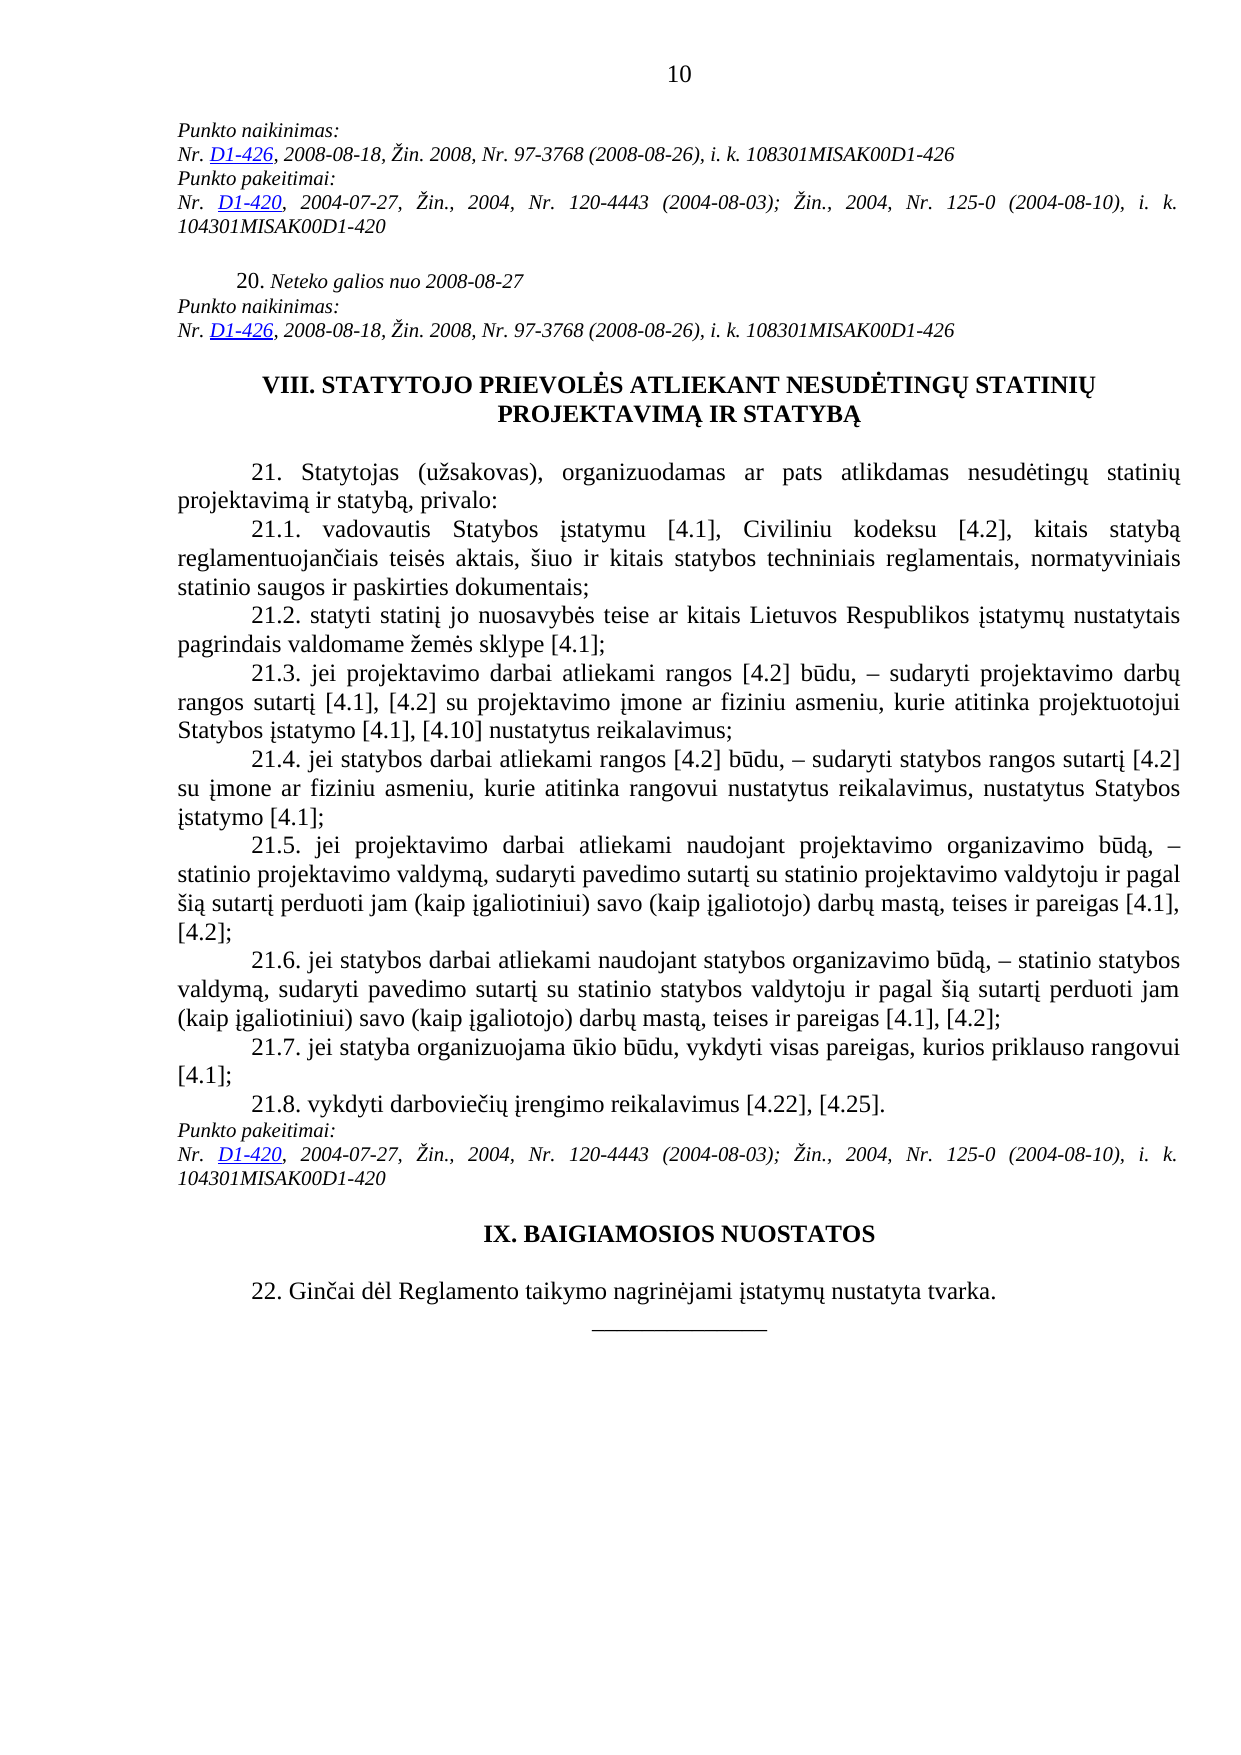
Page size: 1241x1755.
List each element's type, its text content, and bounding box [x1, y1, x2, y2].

text VIII. Statytojo PRIEVOLĖS ATLIEKANT nesudėtingų statinių PROJEKTAVIMĄ IR statybą [177, 370, 1181, 428]
text 21.2. statyti statinį jo nuosavybės teise ar kitais Lietuvos Respublikos įstatymų nustatytais pagrindais valdomame žemės sklype [4.1]; [177, 600, 1181, 658]
text 22. Ginčai dėl Reglamento taikymo nagrinėjami įstatymų nustatyta tvarka. [177, 1276, 1181, 1305]
text Nr. D1-426, 2008-08-18, Žin. 2008, Nr. 97-3768 (2008-08-26), i. k. 108301MISAK00D1-426 [177, 318, 1181, 342]
text Punkto pakeitimai: [177, 166, 1181, 190]
text Nr. D1-420, 2004-07-27, Žin., 2004, Nr. 120-4443 (2004-08-03); Žin., 2004, Nr. 125-0 (2004-08-10), i. k. 104301MISAK00D1-420 [177, 1142, 1181, 1190]
text IX. BAIGIAMOSIOS NUOSTATOS [177, 1219, 1181, 1248]
text ______________ [177, 1305, 1181, 1334]
text 21.5. jei projektavimo darbai atliekami naudojant projektavimo organizavimo būdą, – statinio projektavimo valdymą, sudaryti pavedimo sutartį su statinio projektavimo valdytoju ir pagal šią sutartį perduoti jam (kaip įgaliotiniui) savo (kaip įgaliotojo) darbų mastą, teises ir pareigas [4.1], [4.2]; [177, 830, 1181, 945]
text 21.4. jei statybos darbai atliekami rangos [4.2] būdu, – sudaryti statybos rangos sutartį [4.2] su įmone ar fiziniu asmeniu, kurie atitinka rangovui nustatytus reikalavimus, nustatytus Statybos įstatymo [4.1]; [177, 744, 1181, 830]
text Punkto naikinimas: [177, 118, 1181, 142]
text Nr. D1-426, 2008-08-18, Žin. 2008, Nr. 97-3768 (2008-08-26), i. k. 108301MISAK00D1-426 [177, 142, 1181, 166]
text 21.1. vadovautis Statybos įstatymu [4.1], Civiliniu kodeksu [4.2], kitais statybą reglamentuojančiais teisės aktais, šiuo ir kitais statybos techniniais reglamentais, normatyviniais statinio saugos ir paskirties dokumentais; [177, 514, 1181, 600]
text 21.3. jei projektavimo darbai atliekami rangos [4.2] būdu, – sudaryti projektavimo darbų rangos sutartį [4.1], [4.2] su projektavimo įmone ar fiziniu asmeniu, kurie atitinka projektuotojui Statybos įstatymo [4.1], [4.10] nustatytus reikalavimus; [177, 658, 1181, 744]
text Punkto pakeitimai: [177, 1118, 1181, 1142]
text 21.8. vykdyti darboviečių įrengimo reikalavimus [4.22], [4.25]. [177, 1089, 1181, 1118]
text 20. Neteko galios nuo 2008-08-27 [177, 267, 1181, 293]
text 21.7. jei statyba organizuojama ūkio būdu, vykdyti visas pareigas, kurios priklauso rangovui [4.1]; [177, 1032, 1181, 1089]
text 21.6. jei statybos darbai atliekami naudojant statybos organizavimo būdą, – statinio statybos valdymą, sudaryti pavedimo sutartį su statinio statybos valdytoju ir pagal šią sutartį perduoti jam (kaip įgaliotiniui) savo (kaip įgaliotojo) darbų mastą, teises ir pareigas [4.1], [4.2]; [177, 945, 1181, 1032]
text Punkto naikinimas: [177, 293, 1181, 318]
text 21. Statytojas (užsakovas), organizuodamas ar pats atlikdamas nesudėtingų statinių projektavimą ir statybą, privalo: [177, 457, 1181, 514]
text Nr. D1-420, 2004-07-27, Žin., 2004, Nr. 120-4443 (2004-08-03); Žin., 2004, Nr. 125-0 (2004-08-10), i. k. 104301MISAK00D1-420 [177, 190, 1181, 238]
